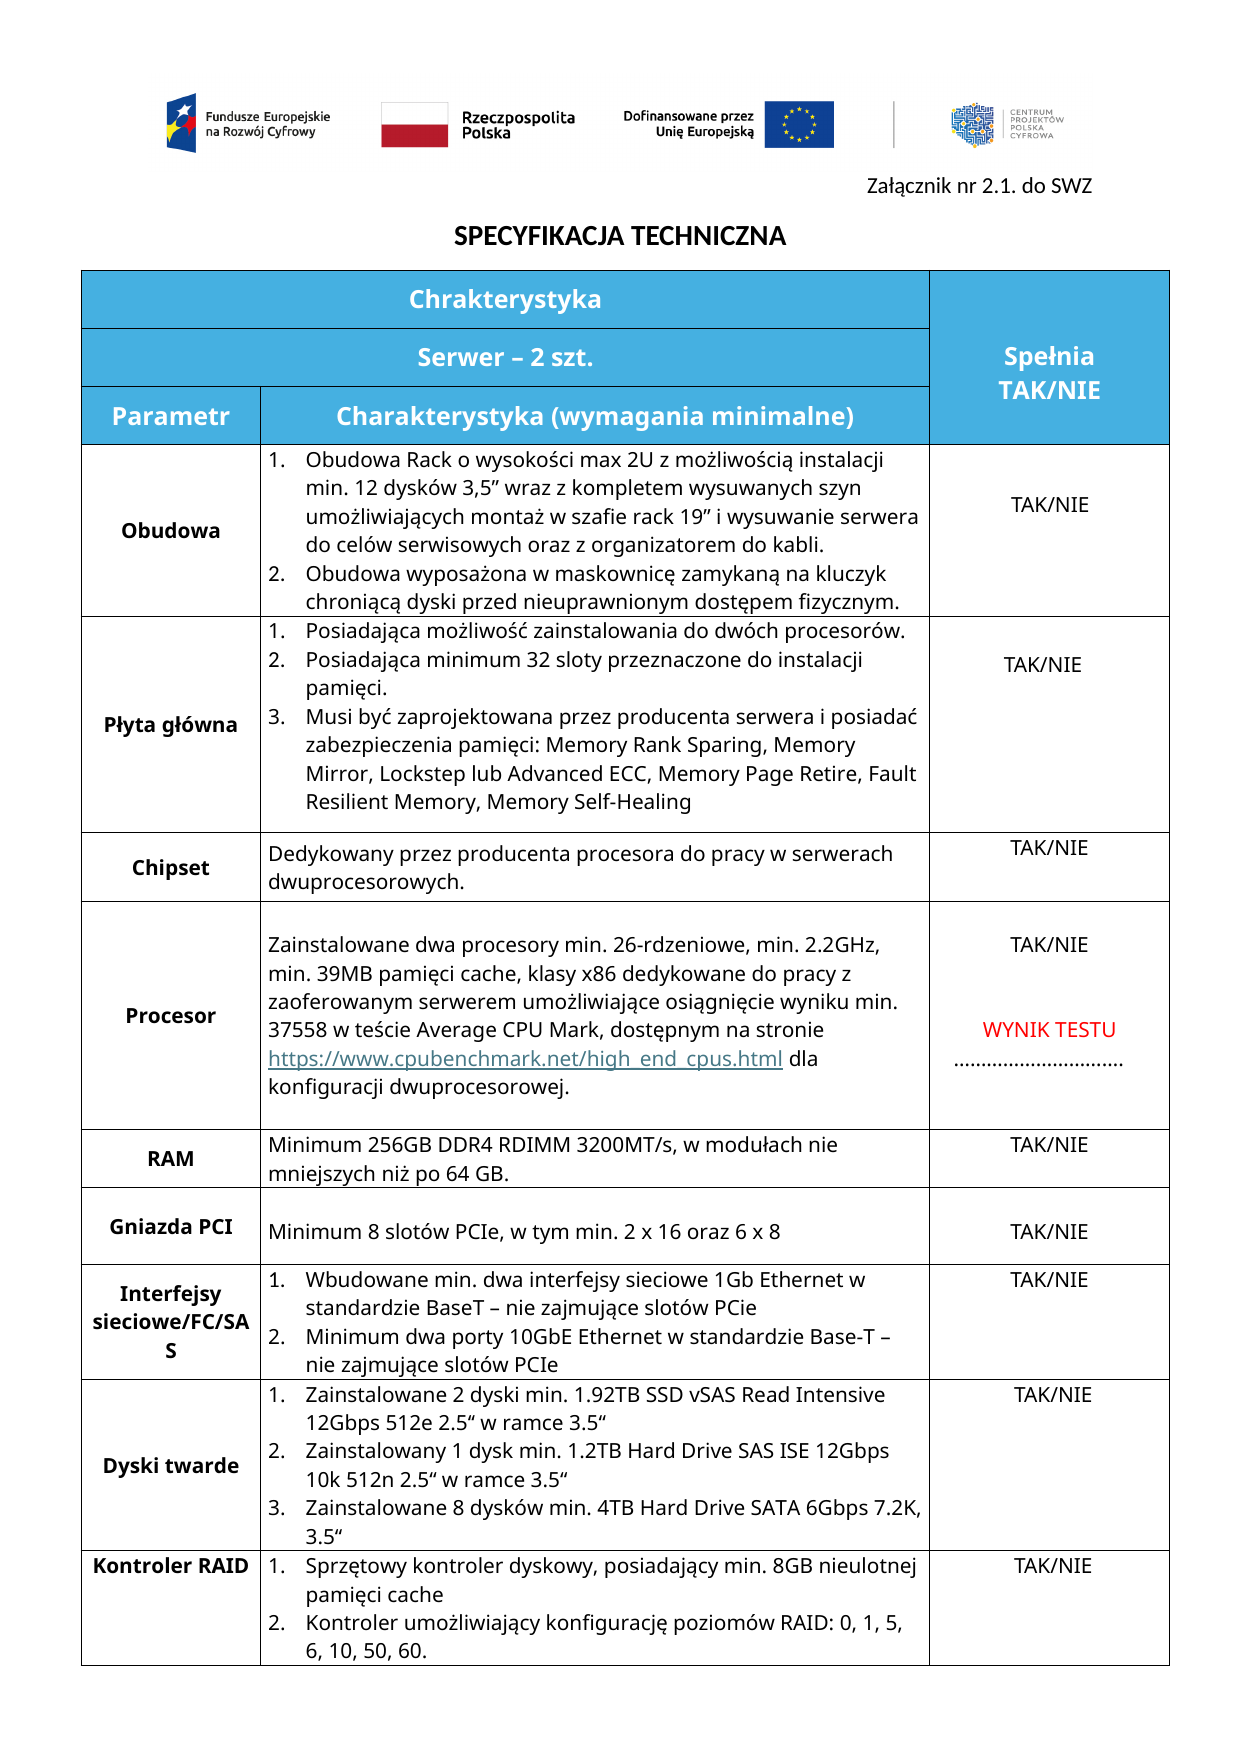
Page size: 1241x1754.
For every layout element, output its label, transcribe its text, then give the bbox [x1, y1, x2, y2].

table_cell TAK/NIE WYNIK TESTU …………………………. [930, 902, 1169, 1129]
table_cell Dyski twarde [82, 1380, 260, 1550]
table_cell TAK/NIE [930, 1265, 1169, 1379]
table_cell RAM [82, 1130, 260, 1187]
table_cell TAK/NIE [930, 1188, 1169, 1264]
text Załącznik nr 2.1. do SWZ [148, 172, 1093, 199]
table_cell Obudowa [82, 445, 260, 616]
table_header Chrakterystyka [82, 271, 929, 328]
table_cell Minimum 8 slotów PCIe, w tym min. 2 x 16 oraz 6 x 8 [261, 1188, 929, 1264]
table_cell Kontroler RAID [82, 1551, 260, 1665]
table_cell Sprzętowy kontroler dyskowy, posiadający min. 8GB nieulotnej pamięci cache Kontroler umożliwiający konfigurację poziomów RAID: 0, 1, 5, 6, 10, 50, 60. Posiadający wsparcie dla dysków samoszyfrujących. Umożliwiający instalację dysków SAS, SATA, SSD. [261, 1551, 929, 1665]
table_cell Interfejsy sieciowe/FC/SAS [82, 1265, 260, 1379]
table_cell Zainstalowane 2 dyski min. 1.92TB SSD vSAS Read Intensive 12Gbps 512e 2.5‘‘ w ramce 3.5‘‘ Zainstalowany 1 dysk min. 1.2TB Hard Drive SAS ISE 12Gbps 10k 512n 2.5‘‘ w ramce 3.5‘‘ Zainstalowane 8 dysków min. 4TB Hard Drive SATA 6Gbps 7.2K, 3.5‘‘ [261, 1380, 929, 1550]
table_cell Procesor [82, 902, 260, 1129]
table_cell Charakterystyka (wymagania minimalne) [261, 387, 929, 444]
table_cell Posiadająca możliwość zainstalowania do dwóch procesorów. Posiadająca minimum 32 sloty przeznaczone do instalacji pamięci. Musi być zaprojektowana przez producenta serwera i posiadać zabezpieczenia pamięci: Memory Rank Sparing, Memory Mirror, Lockstep lub Advanced ECC, Memory Page Retire, Fault Resilient Memory, Memory Self-Healing [261, 617, 929, 832]
table_cell TAK/NIE [930, 833, 1169, 901]
table_cell TAK/NIE [930, 1130, 1169, 1187]
table_cell Serwer – 2 szt. [82, 329, 929, 386]
table_cell Płyta główna [82, 617, 260, 832]
table_cell Gniazda PCI [82, 1188, 260, 1264]
table_cell TAK/NIE [930, 1551, 1169, 1665]
table_cell Obudowa Rack o wysokości max 2U z możliwością instalacji min. 12 dysków 3,5” wraz z kompletem wysuwanych szyn umożliwiających montaż w szafie rack 19” i wysuwanie serwera do celów serwisowych oraz z organizatorem do kabli. Obudowa wyposażona w maskownicę zamykaną na kluczyk chroniącą dyski przed nieuprawnionym dostępem fizycznym. [261, 445, 929, 616]
table_cell Dedykowany przez producenta procesora do pracy w serwerach dwuprocesorowych. [261, 833, 929, 901]
table_cell Wbudowane min. dwa interfejsy sieciowe 1Gb Ethernet w standardzie BaseT – nie zajmujące slotów PCie Minimum dwa porty 10GbE Ethernet w standardzie Base-T – nie zajmujące slotów PCIe [261, 1265, 929, 1379]
table_cell Chipset [82, 833, 260, 901]
table_cell TAK/NIE [930, 445, 1169, 616]
table_cell Minimum 256GB DDR4 RDIMM 3200MT/s, w modułach nie mniejszych niż po 64 GB. [261, 1130, 929, 1187]
table_header Spełnia TAK/NIE [930, 271, 1169, 444]
table_cell TAK/NIE TAK/NIE [930, 617, 1169, 832]
table_cell Zainstalowane dwa procesory min. 26-rdzeniowe, min. 2.2GHz, min. 39MB pamięci cache, klasy x86 dedykowane do pracy z zaoferowanym serwerem umożliwiające osiągnięcie wyniku min. 37558 w teście Average CPU Mark, dostępnym na stronie https://www.cpubenchmark.net/high_end_cpus.html dla konfiguracji dwuprocesorowej. [261, 902, 929, 1129]
table_cell TAK/NIE [930, 1380, 1169, 1550]
table_cell Parametr [82, 387, 260, 444]
text SPECYFIKACJA TECHNICZNA [148, 217, 1093, 252]
